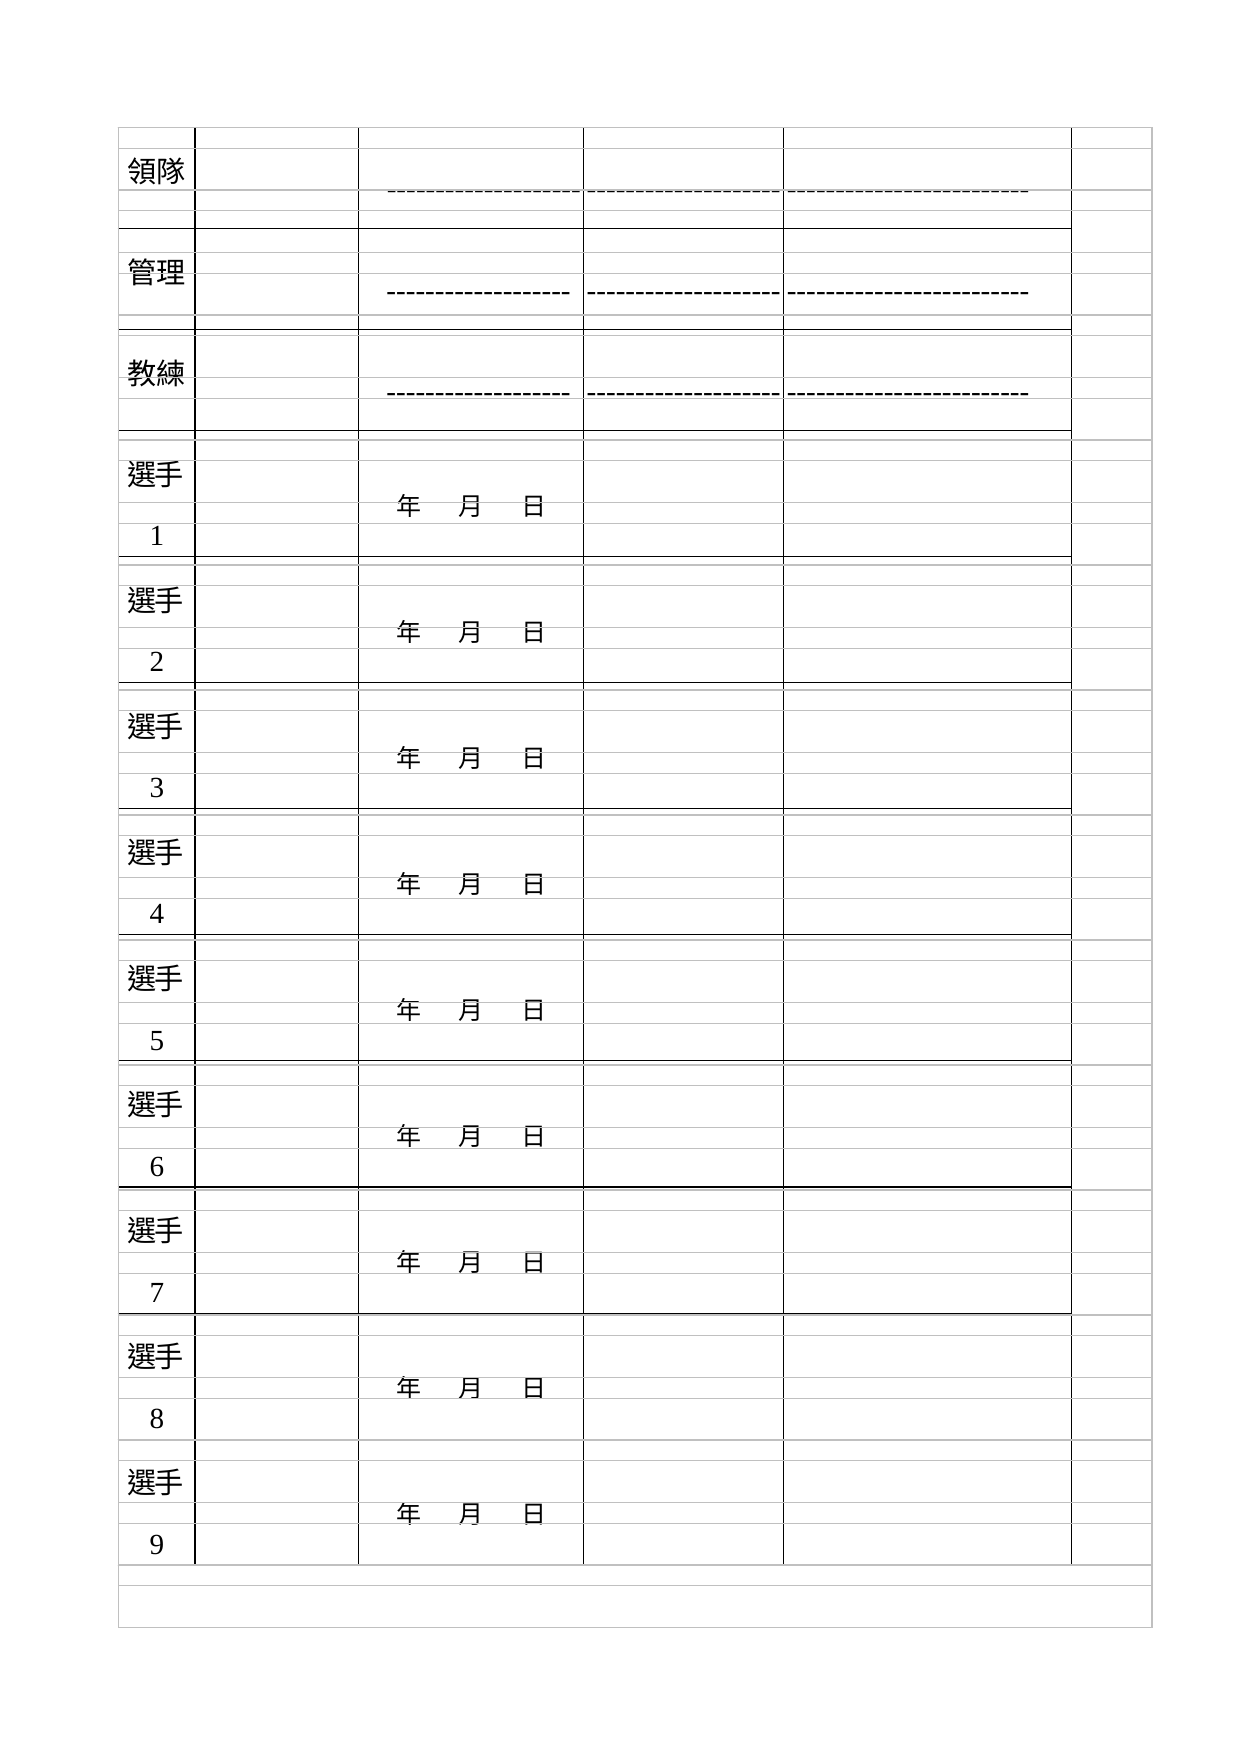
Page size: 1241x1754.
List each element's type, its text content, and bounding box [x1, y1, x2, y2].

table_cell ------------------------- [784, 191, 1071, 210]
table_cell [359, 1149, 583, 1186]
table_cell [196, 211, 358, 228]
table_cell 選手 [119, 711, 194, 752]
table_cell 選手 [119, 1461, 194, 1502]
table_cell [784, 1441, 1071, 1460]
table_cell 8 [119, 1399, 194, 1438]
table_cell 年 月 日 [542, 1253, 583, 1273]
table_cell 年 月 日 [359, 774, 583, 808]
table_cell [784, 1191, 1071, 1210]
table_cell 年 月 日 [359, 1211, 583, 1252]
table_cell [584, 1149, 783, 1186]
table_cell [359, 1024, 583, 1060]
table_cell [784, 935, 1071, 939]
table_cell 3 [119, 774, 194, 808]
table_cell [584, 649, 783, 682]
table_cell [196, 1399, 358, 1438]
table_cell [196, 683, 358, 689]
table_cell [784, 441, 1071, 460]
table_cell [584, 1086, 783, 1127]
table_cell [196, 566, 358, 585]
table_cell 年 月 日 [359, 1399, 583, 1438]
table_cell [584, 809, 783, 814]
table_cell ------------------------- [784, 316, 1071, 329]
table_cell [196, 711, 358, 752]
table_cell 年 月 日 [478, 1378, 525, 1398]
table_cell [584, 1524, 783, 1564]
table_cell -------------------- [584, 316, 783, 329]
table_cell [784, 691, 1071, 710]
table_cell 年 月 日 [359, 691, 583, 710]
table_cell 年 月 日 [359, 1253, 409, 1273]
table_cell [196, 836, 358, 877]
table_cell [584, 1503, 783, 1523]
table_cell 年 月 日 [359, 441, 583, 460]
table_cell [196, 378, 358, 398]
table_cell [119, 753, 194, 773]
table_cell 選手 [119, 836, 194, 877]
table_cell 年 月 日 [404, 1503, 463, 1523]
table_cell 管理 [119, 253, 194, 273]
table_cell [196, 1128, 358, 1148]
table_cell ------------------------- [784, 336, 1071, 377]
table_cell [119, 431, 194, 439]
table_cell [784, 1524, 1071, 1564]
table_cell -------------------- [359, 211, 583, 228]
table_cell [584, 557, 783, 564]
table_cell ------------------- [359, 378, 583, 398]
table_cell [784, 524, 1071, 556]
table_cell [784, 1503, 1071, 1523]
table_cell [784, 1086, 1071, 1127]
table_cell ------------------- [359, 229, 583, 252]
table_cell 年 月 日 [359, 557, 583, 564]
table_cell 教練 [119, 336, 194, 377]
table_cell [584, 1274, 783, 1312]
table_cell [784, 774, 1071, 808]
table_cell 年 月 日 [359, 1378, 409, 1398]
table_cell [196, 253, 358, 273]
table_cell ------------------------- [784, 399, 1071, 430]
table_cell [584, 753, 783, 773]
table_cell [359, 1066, 583, 1085]
table_cell [196, 809, 358, 814]
table_cell -------------------- [584, 149, 783, 189]
table_cell [119, 941, 194, 960]
table_cell [584, 441, 783, 460]
table_cell [196, 1316, 358, 1335]
table_cell [196, 1336, 358, 1377]
table_cell ------------------------- [784, 253, 1071, 273]
table_cell 管理 [119, 229, 194, 252]
table_cell [196, 941, 358, 960]
table_cell [196, 1253, 358, 1273]
table_cell 年 月 日 [462, 1391, 477, 1398]
table_cell [119, 1253, 194, 1273]
table_cell [784, 1128, 1071, 1148]
table_cell 年 月 日 [542, 1378, 583, 1398]
table_cell -------------------- [584, 253, 783, 273]
table_cell 年 月 日 [359, 1524, 583, 1564]
table_cell 選手 [119, 461, 194, 502]
table_cell 年 月 日 [479, 1503, 583, 1523]
table_cell ------------------------- [784, 211, 1071, 228]
table_cell [196, 330, 358, 335]
table_cell [359, 935, 583, 939]
table_cell [196, 128, 358, 148]
table_cell [784, 1211, 1071, 1252]
table_cell ------------------- [359, 336, 583, 377]
table_cell [584, 941, 783, 960]
table_cell 領隊 [119, 149, 194, 189]
table_cell 年 月 日 [359, 711, 583, 752]
table_cell [196, 1191, 358, 1210]
table_cell [196, 774, 358, 808]
table_cell [196, 461, 358, 502]
table_cell [196, 1086, 358, 1127]
table_cell [119, 683, 194, 689]
table_cell [196, 1211, 358, 1252]
table_cell [784, 899, 1071, 934]
table_cell [196, 1503, 358, 1523]
table_cell [584, 1066, 783, 1085]
table_cell -------------------- [584, 274, 783, 314]
table_cell [196, 1003, 358, 1023]
table_cell [584, 586, 783, 627]
table_cell -------------------- [584, 378, 783, 398]
table_cell [784, 836, 1071, 877]
table_cell ------------------- [359, 253, 583, 273]
table_cell [196, 149, 358, 189]
table_cell [196, 229, 358, 252]
table_cell 年 月 日 [359, 649, 583, 682]
table_cell [196, 899, 358, 934]
table_cell 9 [119, 1524, 194, 1564]
table_cell [584, 961, 783, 1002]
table_cell [119, 1503, 194, 1523]
table_cell [196, 1066, 358, 1085]
table_cell [196, 1274, 358, 1312]
table_cell 6 [119, 1149, 194, 1186]
table_cell [196, 191, 358, 210]
table_cell [584, 1441, 783, 1460]
table_cell -------------------- [359, 128, 583, 148]
table_cell [584, 1003, 783, 1023]
table_cell [119, 1003, 194, 1023]
table_cell [196, 503, 358, 523]
table_cell [196, 524, 358, 556]
table_cell ------------------- [359, 399, 583, 430]
table_cell [359, 1086, 583, 1127]
table_cell -------------------- [584, 128, 783, 148]
table_cell 年 月 日 [359, 1336, 583, 1377]
table_cell [196, 431, 358, 439]
table_cell [119, 935, 194, 939]
table_cell [584, 628, 783, 648]
table_cell [584, 1336, 783, 1377]
table_cell 選手 [119, 1086, 194, 1127]
table_cell [784, 1253, 1071, 1273]
table_cell [784, 711, 1071, 752]
table_cell [119, 1191, 194, 1210]
table_cell [584, 774, 783, 808]
table_cell [584, 1191, 783, 1210]
table_cell 年 月 日 [359, 628, 583, 648]
table_cell [584, 1399, 783, 1438]
table_cell ------------------------- [784, 128, 1071, 148]
table_cell [119, 691, 194, 710]
table_cell [196, 961, 358, 1002]
table_cell [784, 961, 1071, 1002]
table_cell [584, 1024, 783, 1060]
table_cell 年 月 日 [359, 503, 583, 523]
table_cell [584, 1253, 783, 1273]
table_cell [784, 566, 1071, 585]
table_cell [196, 935, 358, 939]
table_cell [196, 816, 358, 835]
table_cell 年 月 日 [359, 461, 583, 502]
table_cell [584, 461, 783, 502]
table_cell [584, 1316, 783, 1335]
table_cell 年 月 日 [359, 1003, 583, 1023]
table_cell -------------------- [584, 191, 783, 210]
table_cell [584, 683, 783, 689]
table_cell [196, 1024, 358, 1060]
table_cell [359, 816, 583, 835]
table_cell [784, 628, 1071, 648]
table_cell [196, 336, 358, 377]
table_cell 年 月 日 [359, 878, 583, 898]
table_cell [119, 809, 194, 814]
table_cell [784, 1024, 1071, 1060]
table_cell 年 月 日 [404, 1378, 463, 1398]
table_cell [119, 211, 194, 228]
table_cell [784, 649, 1071, 682]
table_cell 教練 [119, 330, 194, 335]
table_cell [196, 878, 358, 898]
table_cell [784, 1274, 1071, 1312]
table_cell [359, 809, 583, 814]
table_cell [584, 524, 783, 556]
table_cell 7 [119, 1274, 194, 1312]
table_cell [119, 628, 194, 648]
table_cell 選手 [119, 1211, 194, 1252]
table_cell ------------------- [359, 274, 583, 314]
table_cell [784, 1149, 1071, 1186]
table_cell 選手 [119, 586, 194, 627]
table_cell 年 月 日 [359, 1503, 409, 1523]
table_cell [196, 441, 358, 460]
table_cell 4 [119, 899, 194, 934]
table_cell 年 月 日 [411, 1253, 463, 1273]
table_cell [784, 461, 1071, 502]
table_cell 年 月 日 [359, 524, 583, 556]
table_cell [584, 935, 783, 939]
table_cell 年 月 日 [359, 683, 583, 689]
table_cell ------------------- [359, 330, 583, 335]
table_cell [119, 878, 194, 898]
table_cell 年 月 日 [359, 753, 583, 773]
table_cell 年 月 日 [359, 1316, 583, 1335]
table_cell [196, 586, 358, 627]
table_cell ------------------------- [784, 229, 1071, 252]
table_cell [196, 399, 358, 430]
table_cell [196, 274, 358, 314]
table_cell [784, 1003, 1071, 1023]
table_cell [584, 1378, 783, 1398]
table_cell [196, 628, 358, 648]
table_cell ------------------------- [784, 330, 1071, 335]
table_cell [119, 816, 194, 835]
table_cell 年 月 日 [359, 1128, 583, 1148]
table_cell -------------------- [584, 229, 783, 252]
table_cell [196, 1524, 358, 1564]
table_cell 選手 [119, 961, 194, 1002]
table_cell [584, 711, 783, 752]
table_cell [584, 1211, 783, 1252]
table_cell 年 月 日 [461, 1265, 477, 1273]
table_cell 年 月 日 [359, 1441, 583, 1460]
table_cell -------------------- [584, 399, 783, 430]
table_cell [119, 128, 194, 148]
table_cell [584, 566, 783, 585]
table_cell [584, 816, 783, 835]
table_cell -------------------- [359, 191, 583, 210]
table_cell [584, 1461, 783, 1502]
table_cell [584, 691, 783, 710]
table_cell -------------------- [584, 330, 783, 335]
table_cell [119, 1316, 194, 1335]
table_cell [359, 836, 583, 877]
table_cell [196, 316, 358, 329]
table_cell ------------------------- [784, 378, 1071, 398]
table_cell [584, 1128, 783, 1148]
table_cell 管理 [119, 274, 194, 314]
table_cell 2 [119, 649, 194, 682]
table_cell [196, 1378, 358, 1398]
table_cell [119, 557, 194, 564]
table_cell [119, 441, 194, 460]
table_cell ------------------------- [784, 274, 1071, 314]
table_cell -------------------- [584, 211, 783, 228]
table_cell [119, 503, 194, 523]
table_cell [784, 1316, 1071, 1335]
table_cell [784, 1066, 1071, 1085]
table_cell [784, 1399, 1071, 1438]
table_cell [119, 1066, 194, 1085]
table_cell 年 月 日 [359, 566, 583, 585]
table_cell [784, 683, 1071, 689]
table_cell [119, 1441, 194, 1460]
table_cell [196, 753, 358, 773]
table_cell [784, 1378, 1071, 1398]
table_cell [784, 816, 1071, 835]
table_cell -------------------- [359, 149, 583, 189]
table_cell ------------------- [359, 316, 583, 329]
table_cell [196, 649, 358, 682]
table_cell [784, 1336, 1071, 1377]
table_cell [196, 1149, 358, 1186]
table_cell 年 月 日 [359, 1274, 583, 1312]
table_cell [584, 503, 783, 523]
table_cell [119, 1378, 194, 1398]
table_cell [584, 836, 783, 877]
table_cell [119, 1128, 194, 1148]
table_cell [196, 557, 358, 564]
table_cell [196, 1461, 358, 1502]
table_cell 管理 [119, 316, 194, 329]
table_cell [784, 1461, 1071, 1502]
table_cell [784, 753, 1071, 773]
table_cell [784, 878, 1071, 898]
table_cell 教練 [136, 371, 146, 377]
table_cell [359, 899, 583, 934]
table_cell [784, 431, 1071, 439]
table_cell 1 [119, 524, 194, 556]
table_cell [784, 941, 1071, 960]
table_cell [784, 503, 1071, 523]
table_cell 教練 [119, 399, 194, 430]
table_cell 年 月 日 [477, 1253, 525, 1273]
table_cell [584, 431, 783, 439]
table_cell [784, 809, 1071, 814]
table_cell [784, 557, 1071, 564]
table_cell [196, 691, 358, 710]
table_cell [584, 878, 783, 898]
table_cell [119, 566, 194, 585]
table_cell 教練 [146, 367, 151, 376]
table_cell [359, 961, 583, 1002]
table_cell 年 月 日 [359, 586, 583, 627]
table_cell [196, 1441, 358, 1460]
table_cell ------------------------- [784, 149, 1071, 189]
table_cell [784, 586, 1071, 627]
table_cell [584, 899, 783, 934]
table_cell [119, 191, 194, 210]
table_cell 年 月 日 [359, 1191, 583, 1210]
table_cell 年 月 日 [359, 1461, 583, 1502]
table_cell 5 [119, 1024, 194, 1060]
table_cell 選手 [119, 1336, 194, 1377]
table_cell -------------------- [584, 336, 783, 377]
table_cell 年 月 日 [359, 431, 583, 439]
table_cell [359, 941, 583, 960]
table_cell 教練 [119, 378, 194, 398]
